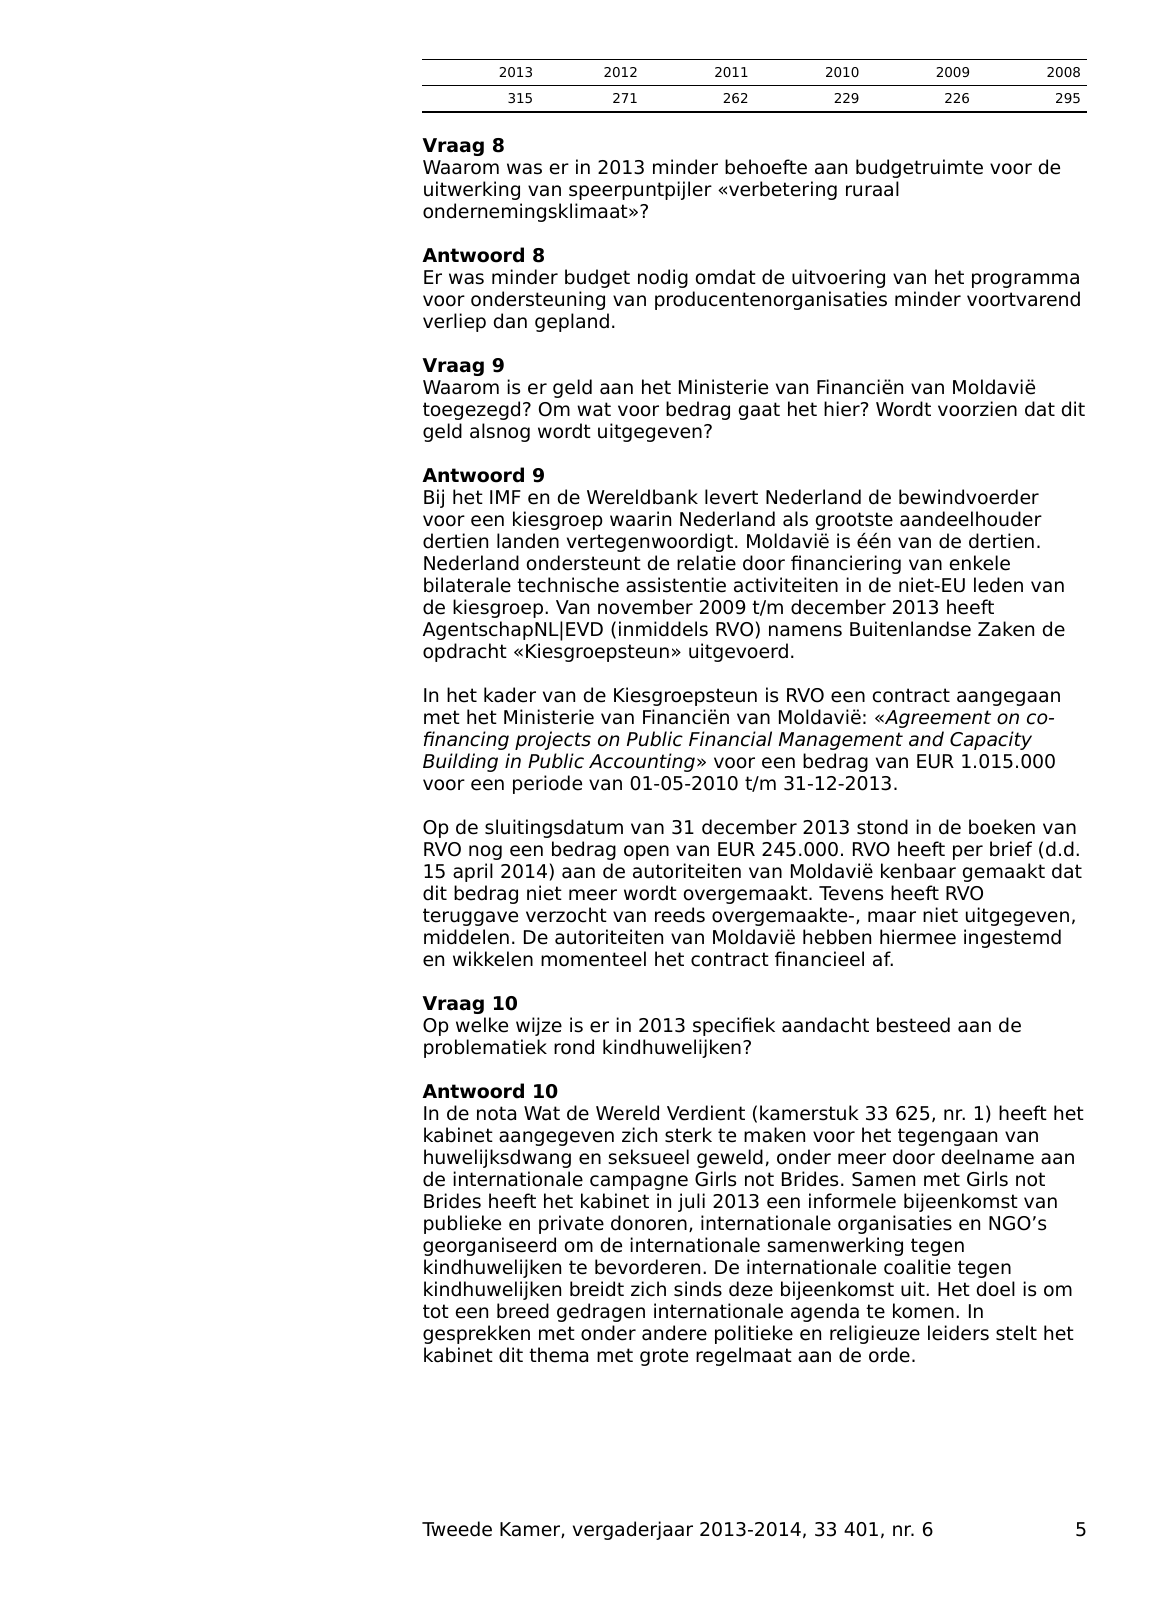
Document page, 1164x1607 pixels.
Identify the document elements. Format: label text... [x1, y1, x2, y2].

table_header 2010 [754, 60, 865, 85]
text Waarom was er in 2013 minder behoefte aan budgetruimte voor de uitwerking van speerpuntpijler «verbetering ruraal ondernemingsklimaat»? [422, 157, 1087, 222]
table_cell 229 [754, 86, 865, 111]
text Vraag 10 [422, 993, 1087, 1015]
text Antwoord 9 [422, 465, 1087, 487]
text Vraag 8 [422, 134, 1087, 157]
text Er was minder budget nodig omdat de uitvoering van het programma voor ondersteuning van producentenorganisaties minder voortvarend verliep dan gepland. [422, 267, 1087, 333]
text Bij het IMF en de Wereldbank levert Nederland de bewindvoerder voor een kiesgroep waarin Nederland als grootste aandeelhouder dertien landen vertegenwoordigt. Moldavië is één van de dertien. Nederland ondersteunt de relatie door financiering van enkele bilaterale technische assistentie activiteiten in de niet-EU leden van de kiesgroep. Van november 2009 t/m december 2013 heeft AgentschapNL|EVD (inmiddels RVO) namens Buitenlandse Zaken de opdracht «Kiesgroepsteun» uitgevoerd. [422, 487, 1087, 663]
text Op welke wijze is er in 2013 specifiek aandacht besteed aan de problematiek rond kindhuwelijken? [422, 1015, 1087, 1059]
table_header 2008 [976, 60, 1087, 85]
text Waarom is er geld aan het Ministerie van Financiën van Moldavië toegezegd? Om wat voor bedrag gaat het hier? Wordt voorzien dat dit geld alsnog wordt uitgegeven? [422, 377, 1087, 443]
text In de nota Wat de Wereld Verdient (kamerstuk 33 625, nr. 1) heeft het kabinet aangegeven zich sterk te maken voor het tegengaan van huwelijksdwang en seksueel geweld, onder meer door deelname aan de internationale campagne Girls not Brides. Samen met Girls not Brides heeft het kabinet in juli 2013 een informele bijeenkomst van publieke en private donoren, internationale organisaties en NGO’s georganiseerd om de internationale samenwerking tegen kindhuwelijken te bevorderen. De internationale coalitie tegen kindhuwelijken breidt zich sinds deze bijeenkomst uit. Het doel is om tot een breed gedragen internationale agenda te komen. In gesprekken met onder andere politieke en religieuze leiders stelt het kabinet dit thema met grote regelmaat aan de orde. [422, 1103, 1087, 1367]
text Antwoord 8 [422, 245, 1087, 267]
text Vraag 9 [422, 355, 1087, 377]
table_header 2012 [533, 60, 644, 85]
table_cell 226 [865, 86, 976, 111]
table_cell 315 [422, 86, 533, 111]
text In het kader van de Kiesgroepsteun is RVO een contract aangegaan met het Ministerie van Financiën van Moldavië: «Agreement on co-financing projects on Public Financial Management and Capacity Building in Public Accounting» voor een bedrag van EUR 1.015.000 voor een periode van 01-05-2010 t/m 31-12-2013. [422, 685, 1087, 795]
table_header 2009 [865, 60, 976, 85]
table_cell 262 [644, 86, 754, 111]
text Antwoord 10 [422, 1081, 1087, 1103]
text Op de sluitingsdatum van 31 december 2013 stond in de boeken van RVO nog een bedrag open van EUR 245.000. RVO heeft per brief (d.d. 15 april 2014) aan de autoriteiten van Moldavië kenbaar gemaakt dat dit bedrag niet meer wordt overgemaakt. Tevens heeft RVO teruggave verzocht van reeds overgemaakte-, maar niet uitgegeven, middelen. De autoriteiten van Moldavië hebben hiermee ingestemd en wikkelen momenteel het contract financieel af. [422, 817, 1087, 971]
table_header 2013 [422, 60, 533, 85]
table_cell 271 [533, 86, 644, 111]
table_cell 295 [976, 86, 1087, 111]
table_header 2011 [644, 60, 754, 85]
